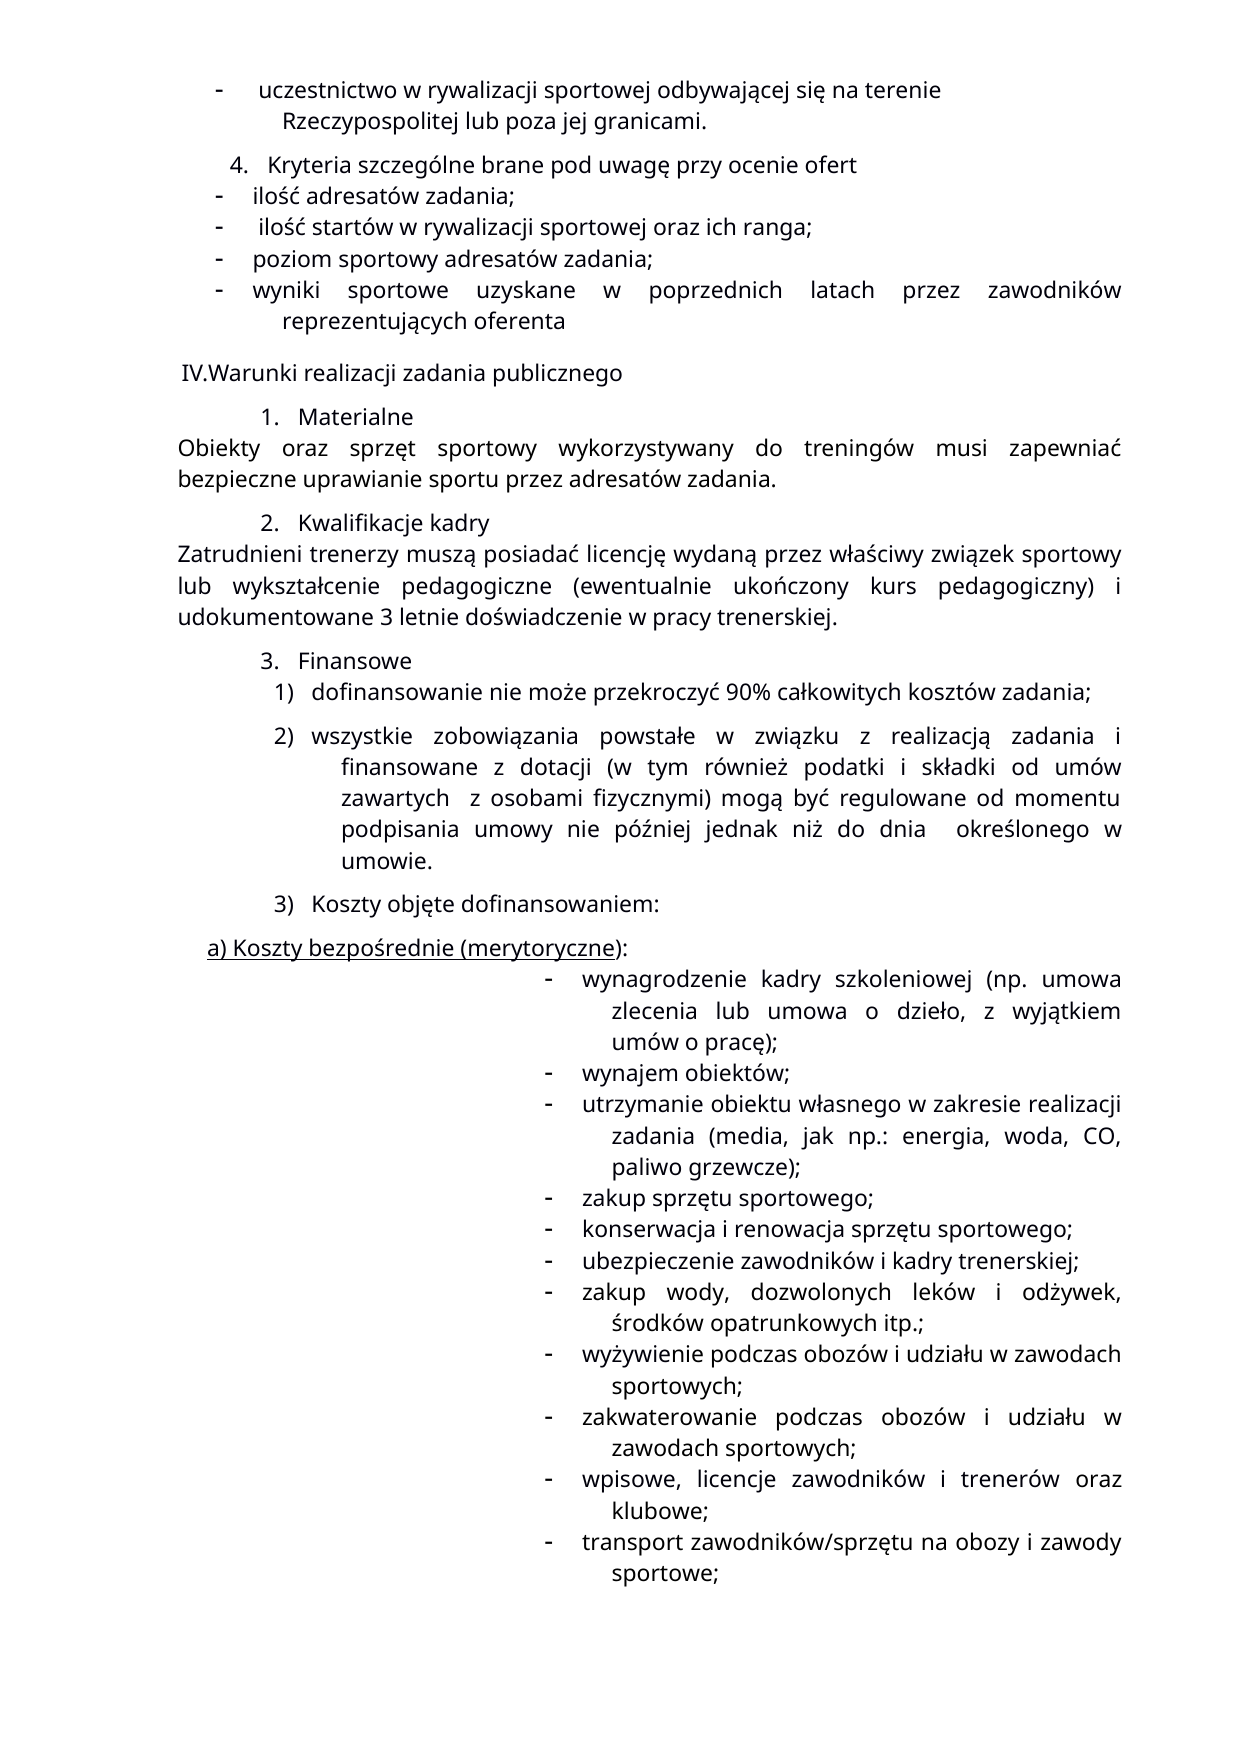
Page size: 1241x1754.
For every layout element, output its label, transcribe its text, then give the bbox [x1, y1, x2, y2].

list utrzymanie obiektu własnego w zakresie realizacji zadania (media, jak np.: energia, woda, CO, paliwo grzewcze); [544, 1088, 1122, 1182]
list Warunki realizacji zadania publicznego [170, 357, 1122, 388]
list ilość adresatów zadania; [215, 180, 1122, 211]
list Zatrudnieni trenerzy muszą posiadać licencję wydaną przez właściwy związek sportowy lub wykształcenie pedagogiczne (ewentualnie ukończony kurs pedagogiczny) i udokumentowane 3 letnie doświadczenie w pracy trenerskiej. [177, 538, 1122, 632]
list poziom sportowy adresatów zadania; [215, 242, 1122, 274]
list wynagrodzenie kadry szkoleniowej (np. umowa zlecenia lub umowa o dzieło, z wyjątkiem umów o pracę); [544, 963, 1122, 1057]
list transport zawodników/sprzętu na obozy i zawody sportowe; [544, 1526, 1122, 1588]
list wyżywienie podczas obozów i udziału w zawodach sportowych; [544, 1338, 1122, 1401]
list wpisowe, licencje zawodników i trenerów oraz klubowe; [544, 1463, 1122, 1526]
text a) Koszty bezpośrednie (merytoryczne): [207, 932, 1122, 963]
list ilość startów w rywalizacji sportowej oraz ich ranga; [215, 211, 1122, 242]
list Koszty objęte dofinansowaniem: [274, 888, 1122, 919]
list zakwaterowanie podczas obozów i udziału w zawodach sportowych; [544, 1401, 1122, 1463]
list zakup sprzętu sportowego; [544, 1182, 1122, 1213]
list Finansowe [260, 644, 1122, 676]
list Kryteria szczególne brane pod uwagę przy ocenie ofert [229, 149, 1122, 180]
list wynajem obiektów; [544, 1057, 1122, 1088]
list Kwalifikacje kadry [260, 507, 1122, 538]
list zakup wody, dozwolonych leków i odżywek, środków opatrunkowych itp.; [544, 1276, 1122, 1338]
list uczestnictwo w rywalizacji sportowej odbywającej się na terenie Rzeczypospolitej lub poza jej granicami. [215, 74, 1122, 136]
list Materialne [260, 401, 1122, 432]
list konserwacja i renowacja sprzętu sportowego; [544, 1213, 1122, 1244]
list wyniki sportowe uzyskane w poprzednich latach przez zawodników reprezentujących oferenta [215, 274, 1122, 336]
list wszystkie zobowiązania powstałe w związku z realizacją zadania i finansowane z dotacji (w tym również podatki i składki od umów zawartych z osobami fizycznymi) mogą być regulowane od momentu podpisania umowy nie później jednak niż do dnia określonego w umowie. [274, 719, 1122, 876]
list dofinansowanie nie może przekroczyć 90% całkowitych kosztów zadania; [274, 676, 1112, 707]
list ubezpieczenie zawodników i kadry trenerskiej; [544, 1244, 1122, 1276]
text Obiekty oraz sprzęt sportowy wykorzystywany do treningów musi zapewniać bezpieczne uprawianie sportu przez adresatów zadania. [177, 432, 1122, 494]
